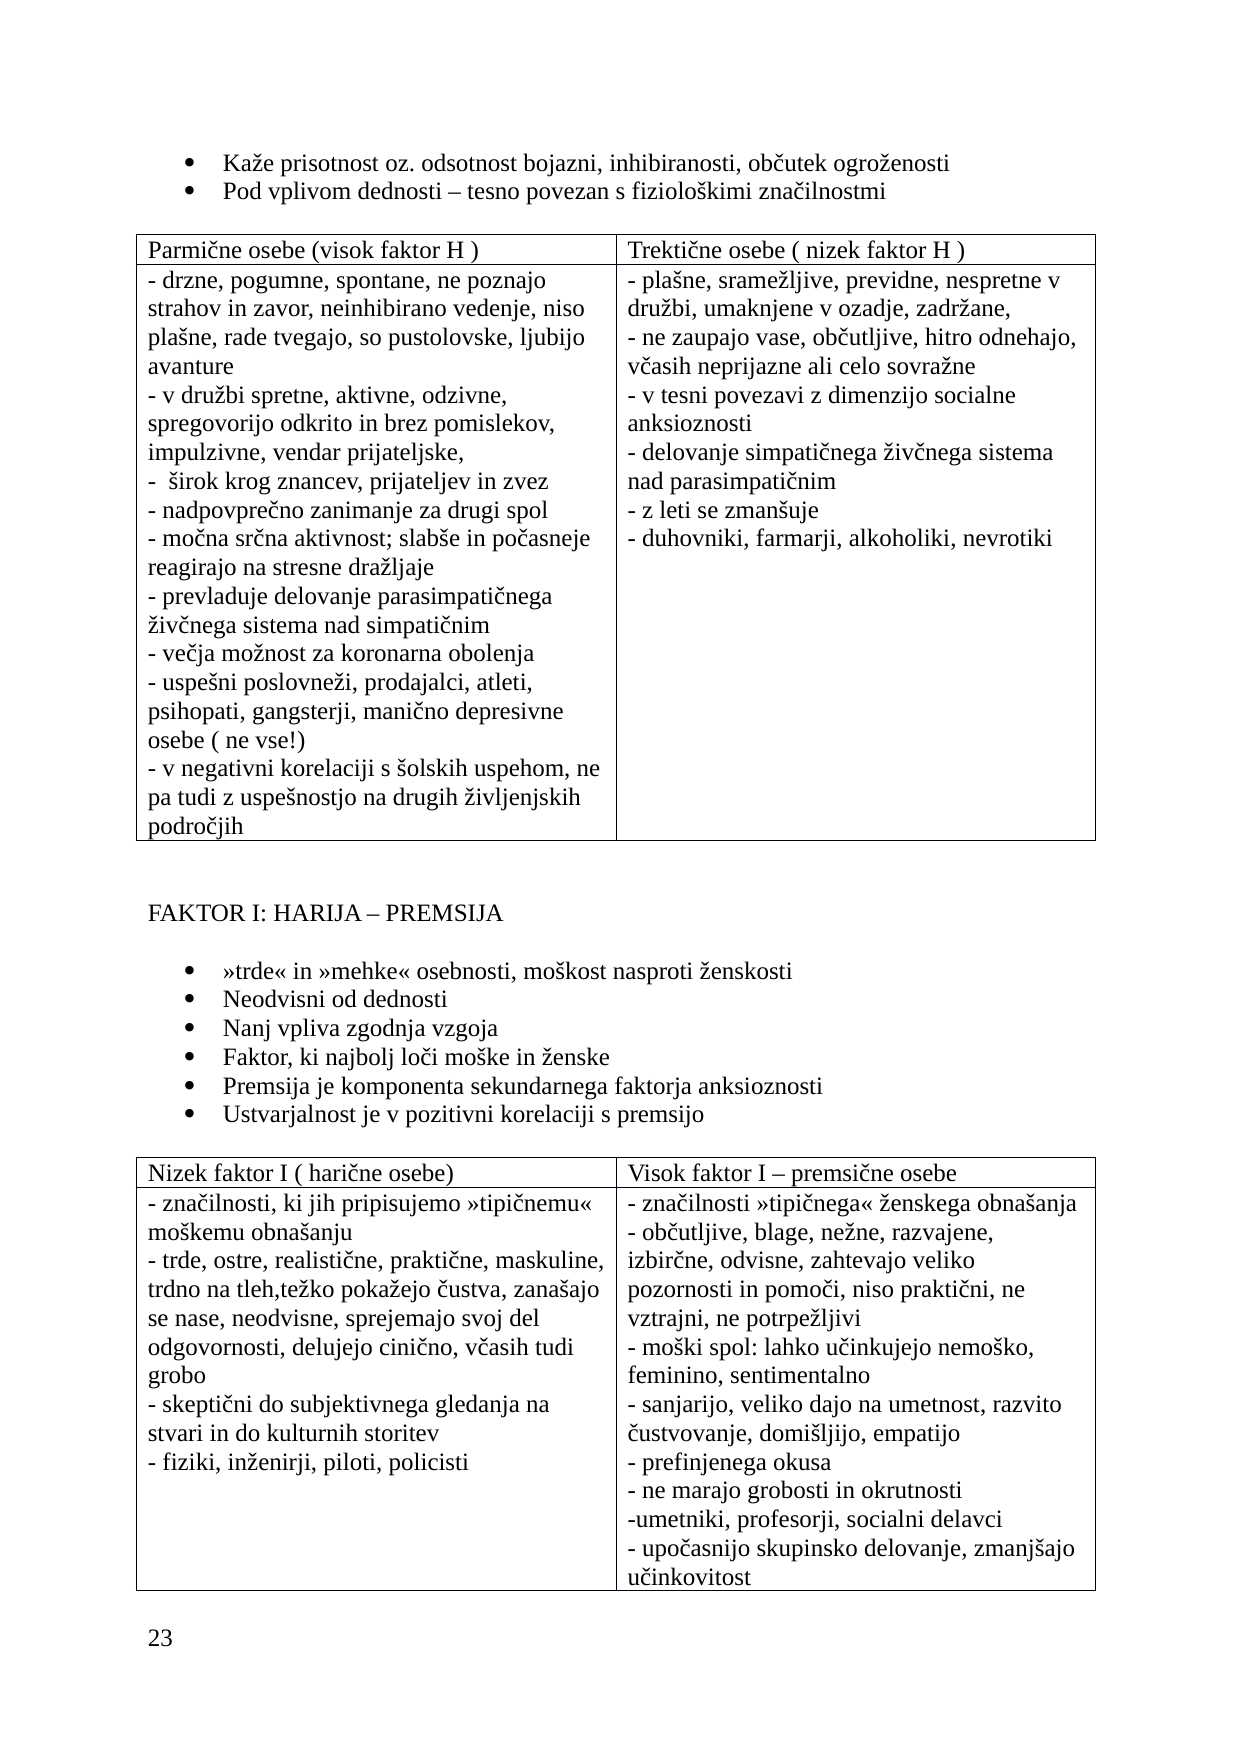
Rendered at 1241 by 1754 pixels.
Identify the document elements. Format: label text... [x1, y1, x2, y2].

list Faktor, ki najbolj loči moške in ženske [185, 1042, 1093, 1071]
list Ustvarjalnost je v pozitivni korelaciji s premsijo [185, 1099, 1093, 1128]
list »trde« in »mehke« osebnosti, moškost nasproti ženskosti [185, 956, 1093, 984]
table_header Nizek faktor I ( harične osebe) [137, 1158, 616, 1187]
list Premsija je komponenta sekundarnega faktorja anksioznosti [185, 1071, 1093, 1099]
list Neodvisni od dednosti [185, 984, 1093, 1013]
table_cell - plašne, sramežljive, previdne, nespretne v družbi, umaknjene v ozadje, zadržane, - ne zaupajo vase, občutljive, hitro odnehajo, včasih neprijazne ali celo sovražne - v tesni povezavi z dimenzijo socialne anksioznosti - delovanje simpatičnega živčnega sistema nad parasimpatičnim - z leti se zmanšuje - duhovniki, farmarji, alkoholiki, nevrotiki [617, 265, 1095, 840]
table_cell - drzne, pogumne, spontane, ne poznajo strahov in zavor, neinhibirano vedenje, niso plašne, rade tvegajo, so pustolovske, ljubijo avanture - v družbi spretne, aktivne, odzivne, spregovorijo odkrito in brez pomislekov, impulzivne, vendar prijateljske, - širok krog znancev, prijateljev in zvez - nadpovprečno zanimanje za drugi spol - močna srčna aktivnost; slabše in počasneje reagirajo na stresne dražljaje - prevladuje delovanje parasimpatičnega živčnega sistema nad simpatičnim - večja možnost za koronarna obolenja - uspešni poslovneži, prodajalci, atleti, psihopati, gangsterji, manično depresivne osebe ( ne vse!) - v negativni korelaciji s šolskih uspehom, ne pa tudi z uspešnostjo na drugih življenjskih področjih [137, 265, 616, 840]
table_cell - značilnosti »tipičnega« ženskega obnašanja - občutljive, blage, nežne, razvajene, izbirčne, odvisne, zahtevajo veliko pozornosti in pomoči, niso praktični, ne vztrajni, ne potrpežljivi - moški spol: lahko učinkujejo nemoško, feminino, sentimentalno - sanjarijo, veliko dajo na umetnost, razvito čustvovanje, domišljijo, empatijo - prefinjenega okusa - ne marajo grobosti in okrutnosti -umetniki, profesorji, socialni delavci - upočasnijo skupinsko delovanje, zmanjšajo učinkovitost [617, 1188, 1095, 1590]
list Kaže prisotnost oz. odsotnost bojazni, inhibiranosti, občutek ogroženosti [185, 148, 1093, 176]
list Nanj vpliva zgodnja vzgoja [185, 1013, 1093, 1042]
table_cell - značilnosti, ki jih pripisujemo »tipičnemu« moškemu obnašanju - trde, ostre, realistične, praktične, maskuline, trdno na tleh,težko pokažejo čustva, zanašajo se nase, neodvisne, sprejemajo svoj del odgovornosti, delujejo cinično, včasih tudi grobo - skeptični do subjektivnega gledanja na stvari in do kulturnih storitev - fiziki, inženirji, piloti, policisti [137, 1188, 616, 1590]
table_header Trektične osebe ( nizek faktor H ) [617, 235, 1095, 264]
table_header Visok faktor I – premsične osebe [617, 1158, 1095, 1187]
table_header Parmične osebe (visok faktor H ) [137, 235, 616, 264]
list Pod vplivom dednosti – tesno povezan s fiziološkimi značilnostmi [185, 176, 1093, 205]
text FAKTOR I: HARIJA – PREMSIJA [148, 898, 1093, 927]
